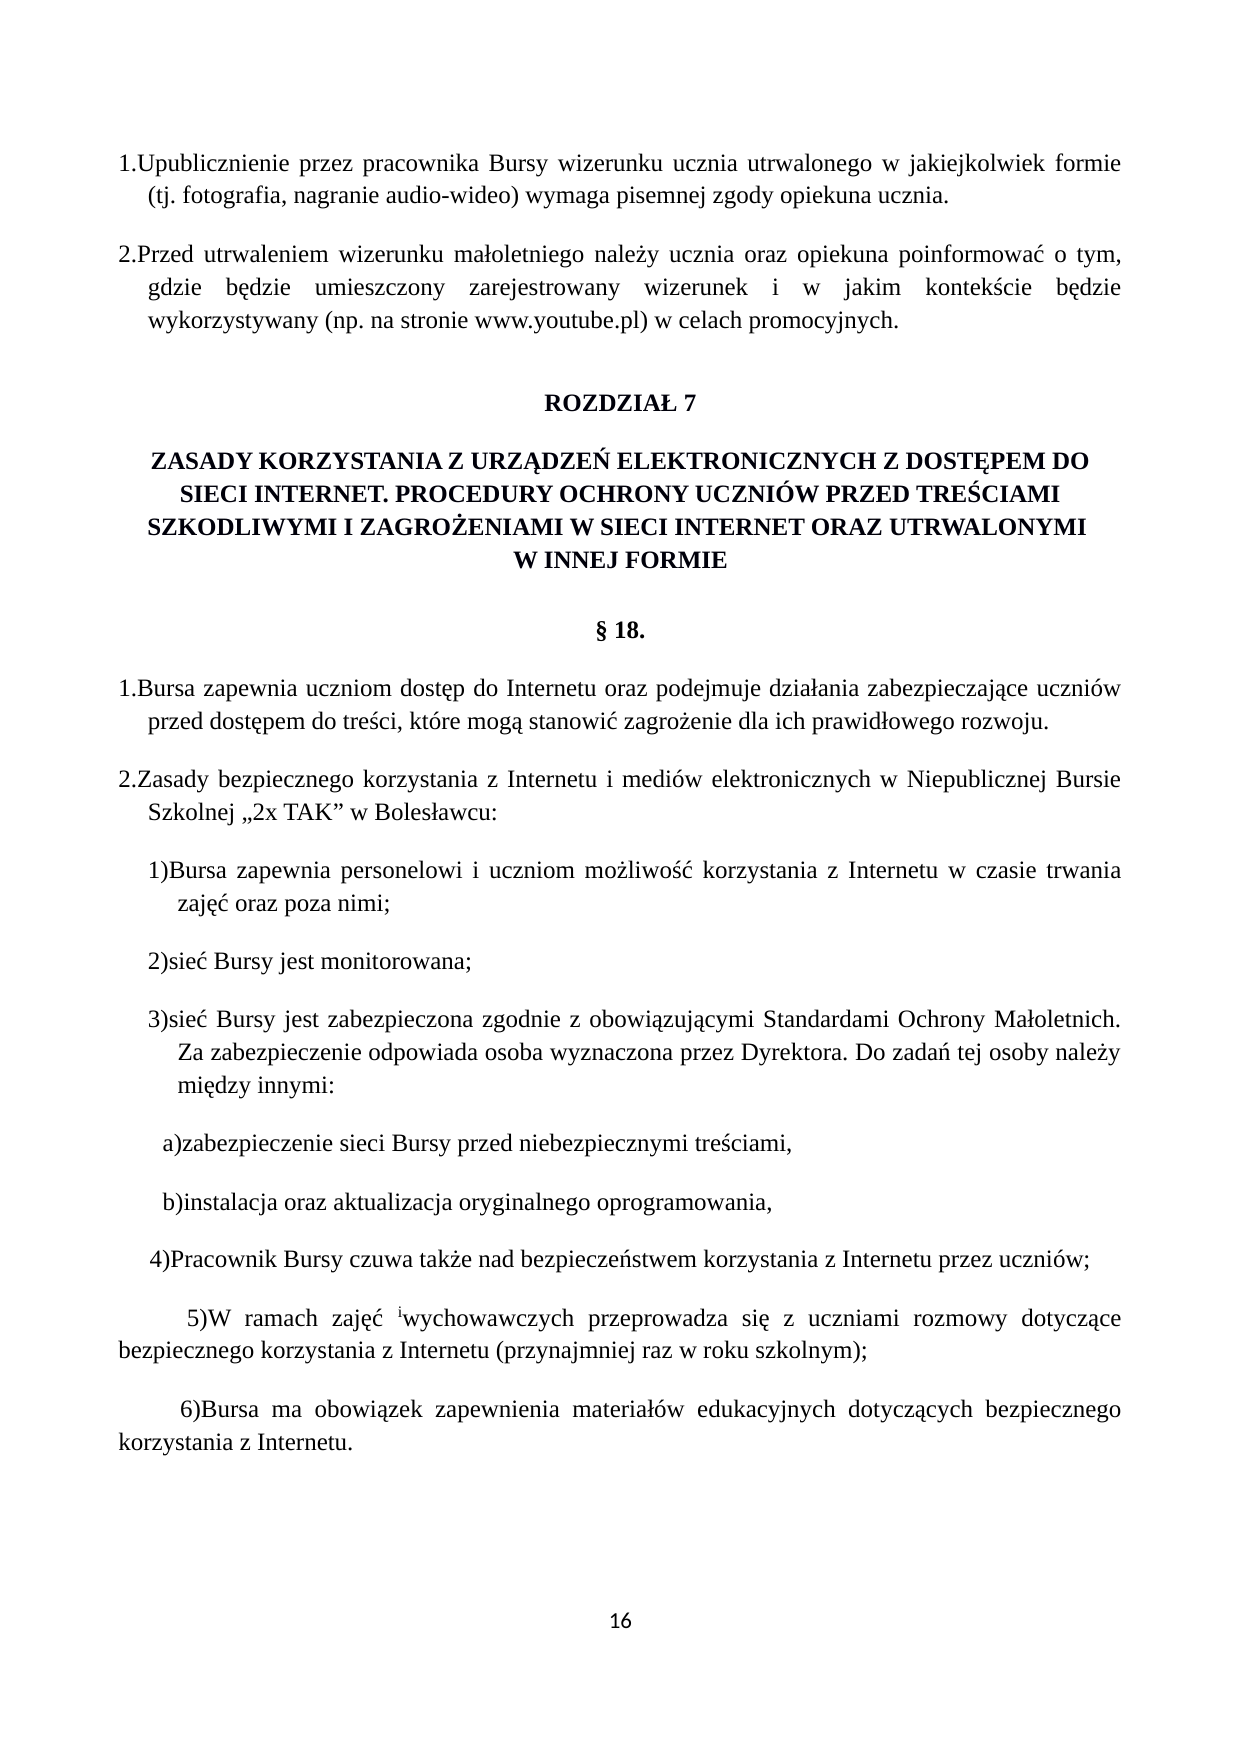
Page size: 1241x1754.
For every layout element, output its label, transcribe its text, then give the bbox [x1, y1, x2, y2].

list Bursa zapewnia uczniom dostęp do Internetu oraz podejmuje działania zabezpieczające uczniów przed dostępem do treści, które mogą stanowić zagrożenie dla ich prawidłowego rozwoju. [118, 673, 1122, 735]
list Zasady bezpiecznego korzystania z Internetu i mediów elektronicznych w Niepublicznej Bursie Szkolnej „2x TAK” w Bolesławcu: [118, 764, 1122, 826]
text § 18. [118, 615, 1122, 644]
text 5)W ramach zajęć wychowawczych przeprowadza się z uczniami rozmowy dotyczące bezpiecznego korzystania z Internetu (przynajmniej raz w roku szkolnym); [118, 1303, 1122, 1364]
list Przed utrwaleniem wizerunku małoletniego należy ucznia oraz opiekuna poinformować o tym, gdzie będzie umieszczony zarejestrowany wizerunek i w jakim kontekście będzie wykorzystywany (np. na stronie www.youtube.pl) w celach promocyjnych. [118, 239, 1122, 333]
subtitle ROZDZIAŁ 7 [118, 388, 1122, 416]
list sieć Bursy jest monitorowana; [148, 946, 1122, 975]
list zabezpieczenie sieci Bursy przed niebezpiecznymi treściami, [162, 1128, 1122, 1157]
list Bursa zapewnia personelowi i uczniom możliwość korzystania z Internetu w czasie trwania zajęć oraz poza nimi; [148, 855, 1122, 917]
list sieć Bursy jest zabezpieczona zgodnie z obowiązującymi Standardami Ochrony Małoletnich. Za zabezpieczenie odpowiada osoba wyznaczona przez Dyrektora. Do zadań tej osoby należy między innymi: [148, 1004, 1122, 1099]
text 4)Pracownik Bursy czuwa także nad bezpieczeństwem korzystania z Internetu przez uczniów; [118, 1244, 1122, 1273]
text 6)Bursa ma obowiązek zapewnienia materiałów edukacyjnych dotyczących bezpiecznego korzystania z Internetu. [118, 1394, 1122, 1455]
list instalacja oraz aktualizacja oryginalnego oprogramowania, [162, 1187, 1122, 1215]
list Upublicznienie przez pracownika Bursy wizerunku ucznia utrwalonego w jakiejkolwiek formie (tj. fotografia, nagranie audio-wideo) wymaga pisemnej zgody opiekuna ucznia. [118, 148, 1122, 209]
subtitle ZASADY KORZYSTANIA Z URZĄDZEŃ ELEKTRONICZNYCH Z DOSTĘPEM DO SIECI INTERNET. PROCEDURY OCHRONY UCZNIÓW PRZED TREŚCIAMI SZKODLIWYMI I ZAGROŻENIAMI W SIECI INTERNET ORAZ UTRWALONYMI W INNEJ FORMIE [118, 446, 1122, 573]
